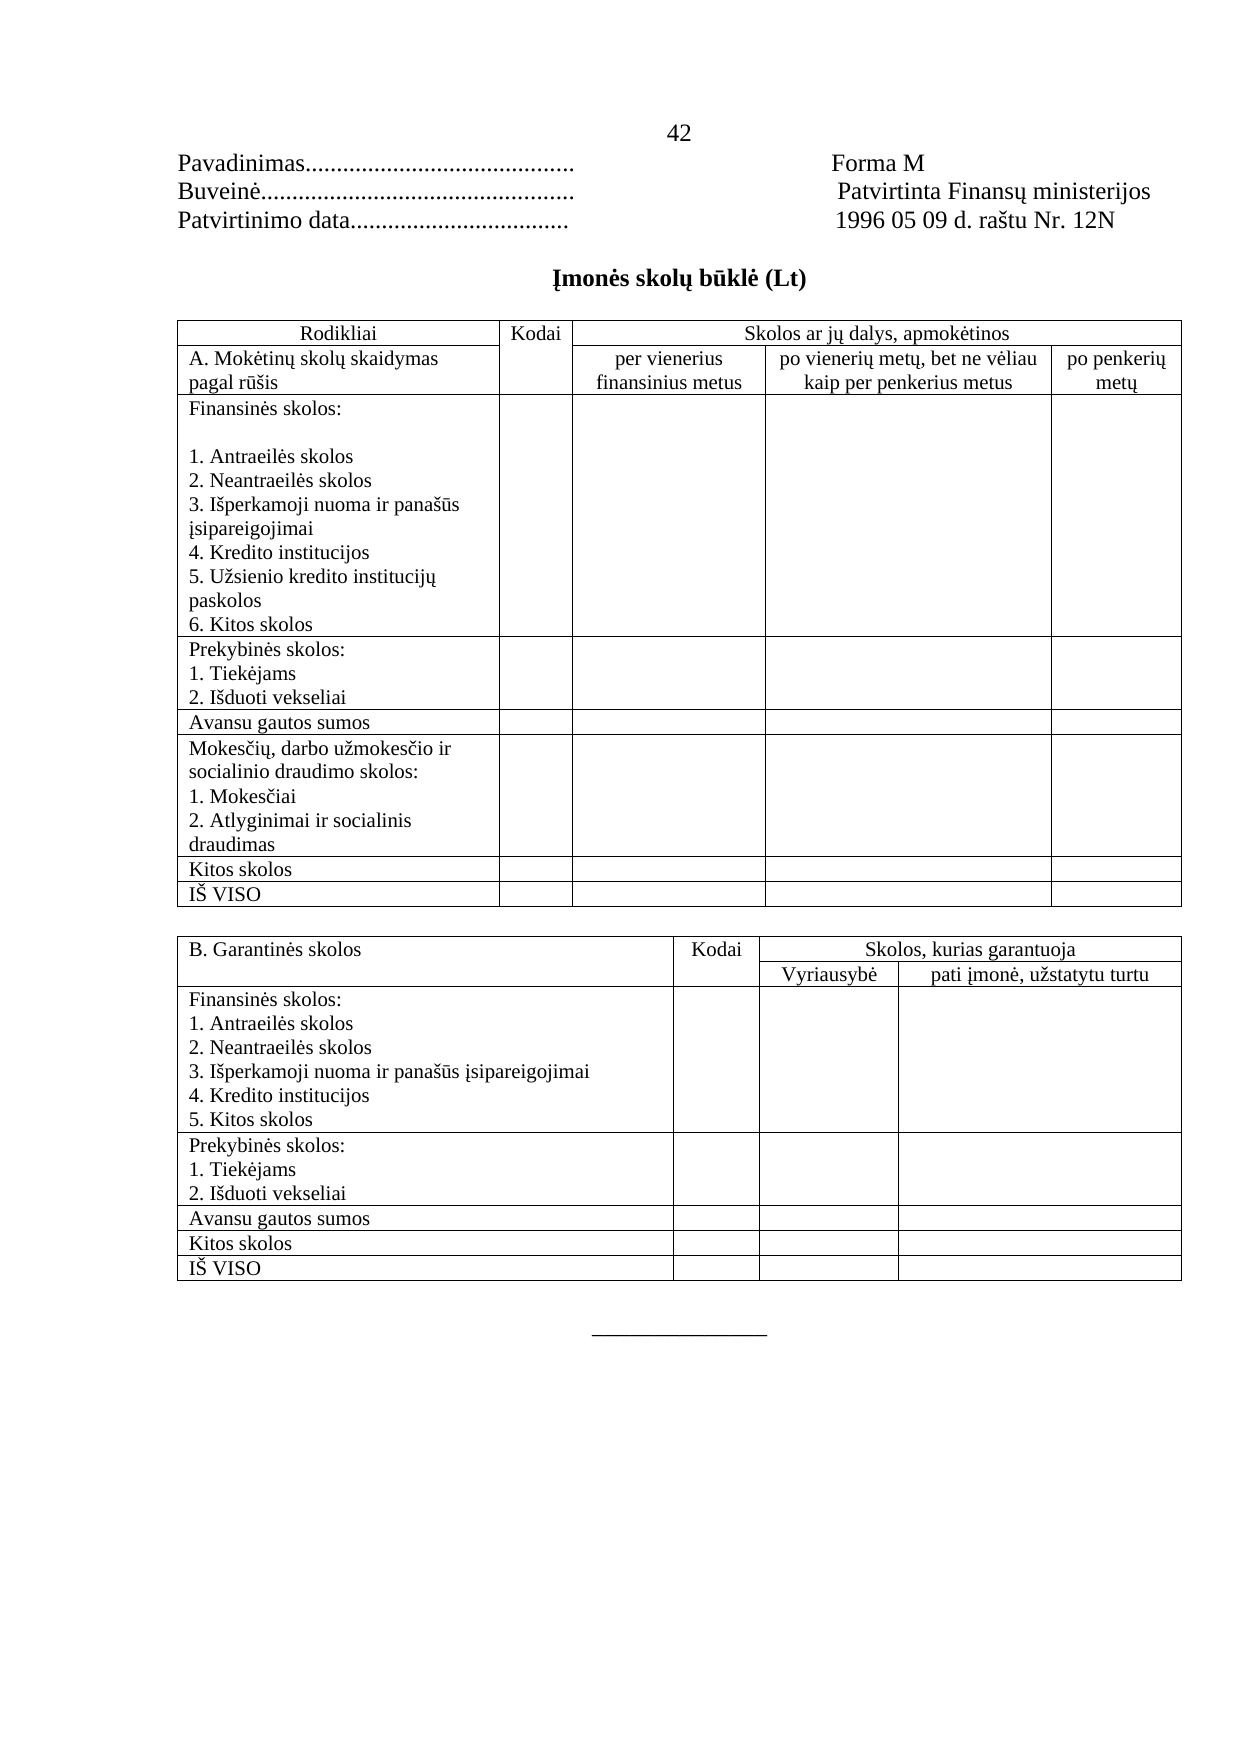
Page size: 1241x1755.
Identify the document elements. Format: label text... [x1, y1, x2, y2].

table_cell Kitos skolos [178, 857, 499, 881]
table_header Kodai [500, 321, 572, 394]
text Pavadinimas Forma M [177, 148, 1181, 176]
table_cell [1052, 882, 1181, 906]
table_cell [760, 987, 898, 1132]
table_cell Vyriausybė [760, 962, 898, 986]
table_cell [500, 637, 572, 709]
text ______________ [177, 1310, 1181, 1339]
table_cell per vienerius finansinius metus [573, 346, 765, 394]
table_cell [899, 1231, 1181, 1255]
table_cell [766, 882, 1051, 906]
table_cell [766, 735, 1051, 856]
table_cell [674, 1133, 759, 1205]
table_cell [573, 710, 765, 734]
table_cell [760, 1231, 898, 1255]
table_cell [766, 857, 1051, 881]
table_cell [1052, 857, 1181, 881]
table_cell Mokesčių, darbo užmokesčio ir socialinio draudimo skolos: 1. Mokesčiai 2. Atlyginimai ir socialinis draudimas [178, 735, 499, 856]
table_cell Avansu gautos sumos [178, 1206, 673, 1230]
table_cell [674, 1256, 759, 1280]
table_cell [500, 735, 572, 856]
table_cell [500, 710, 572, 734]
table_cell [573, 882, 765, 906]
table_cell Avansu gautos sumos [178, 710, 499, 734]
text Įmonės skolų būklė (Lt) [177, 263, 1181, 291]
table_cell Prekybinės skolos: 1. Tiekėjams 2. Išduoti vekseliai [178, 637, 499, 709]
table_cell [674, 1206, 759, 1230]
table_cell IŠ VISO [178, 882, 499, 906]
table_cell [899, 1133, 1181, 1205]
table_cell [1052, 735, 1181, 856]
table_cell [1052, 395, 1181, 636]
table_cell [573, 735, 765, 856]
table_cell [766, 395, 1051, 636]
table_cell [760, 1133, 898, 1205]
table_header Kodai [674, 937, 759, 986]
table_cell pati įmonė, užstatytu turtu [899, 962, 1181, 986]
table_header Rodikliai [178, 321, 499, 345]
table_cell [674, 1231, 759, 1255]
table_cell [766, 710, 1051, 734]
table_cell [760, 1206, 898, 1230]
table_cell [500, 882, 572, 906]
table_cell [766, 637, 1051, 709]
table_cell A. Mokėtinų skolų skaidymas pagal rūšis [178, 346, 499, 394]
table_cell Prekybinės skolos: 1. Tiekėjams 2. Išduoti vekseliai [178, 1133, 673, 1205]
table_cell [674, 987, 759, 1132]
table_cell [1052, 637, 1181, 709]
table_cell po vienerių metų, bet ne vėliau kaip per penkerius metus [766, 346, 1051, 394]
table_cell IŠ VISO [178, 1256, 673, 1280]
table_header Skolos, kurias garantuoja [760, 937, 1181, 961]
table_cell [899, 1256, 1181, 1280]
table_cell Kitos skolos [178, 1231, 673, 1255]
text Patvirtinimo data 1996 05 09 d. raštu Nr. 12N [177, 205, 1181, 234]
text Buveinė Patvirtinta Finansų ministerijos [177, 176, 1181, 205]
table_cell [500, 395, 572, 636]
table_cell [1052, 710, 1181, 734]
table_cell [760, 1256, 898, 1280]
table_cell Finansinės skolos: 1. Antraeilės skolos 2. Neantraeilės skolos 3. Išperkamoji nuoma ir panašūs įsipareigojimai 4. Kredito institucijos 5. Kitos skolos [178, 987, 673, 1132]
table_cell [500, 857, 572, 881]
table_cell po penkerių metų [1052, 346, 1181, 394]
table_cell [573, 395, 765, 636]
table_cell [899, 987, 1181, 1132]
table_cell Finansinės skolos: 1. Antraeilės skolos 2. Neantraeilės skolos 3. Išperkamoji nuoma ir panašūs įsipareigojimai 4. Kredito institucijos 5. Užsienio kredito institucijų paskolos 6. Kitos skolos [178, 395, 499, 636]
table_header B. Garantinės skolos [178, 937, 673, 986]
table_cell [573, 637, 765, 709]
table_cell [899, 1206, 1181, 1230]
table_cell [573, 857, 765, 881]
table_header Skolos ar jų dalys, apmokėtinos [573, 321, 1181, 345]
